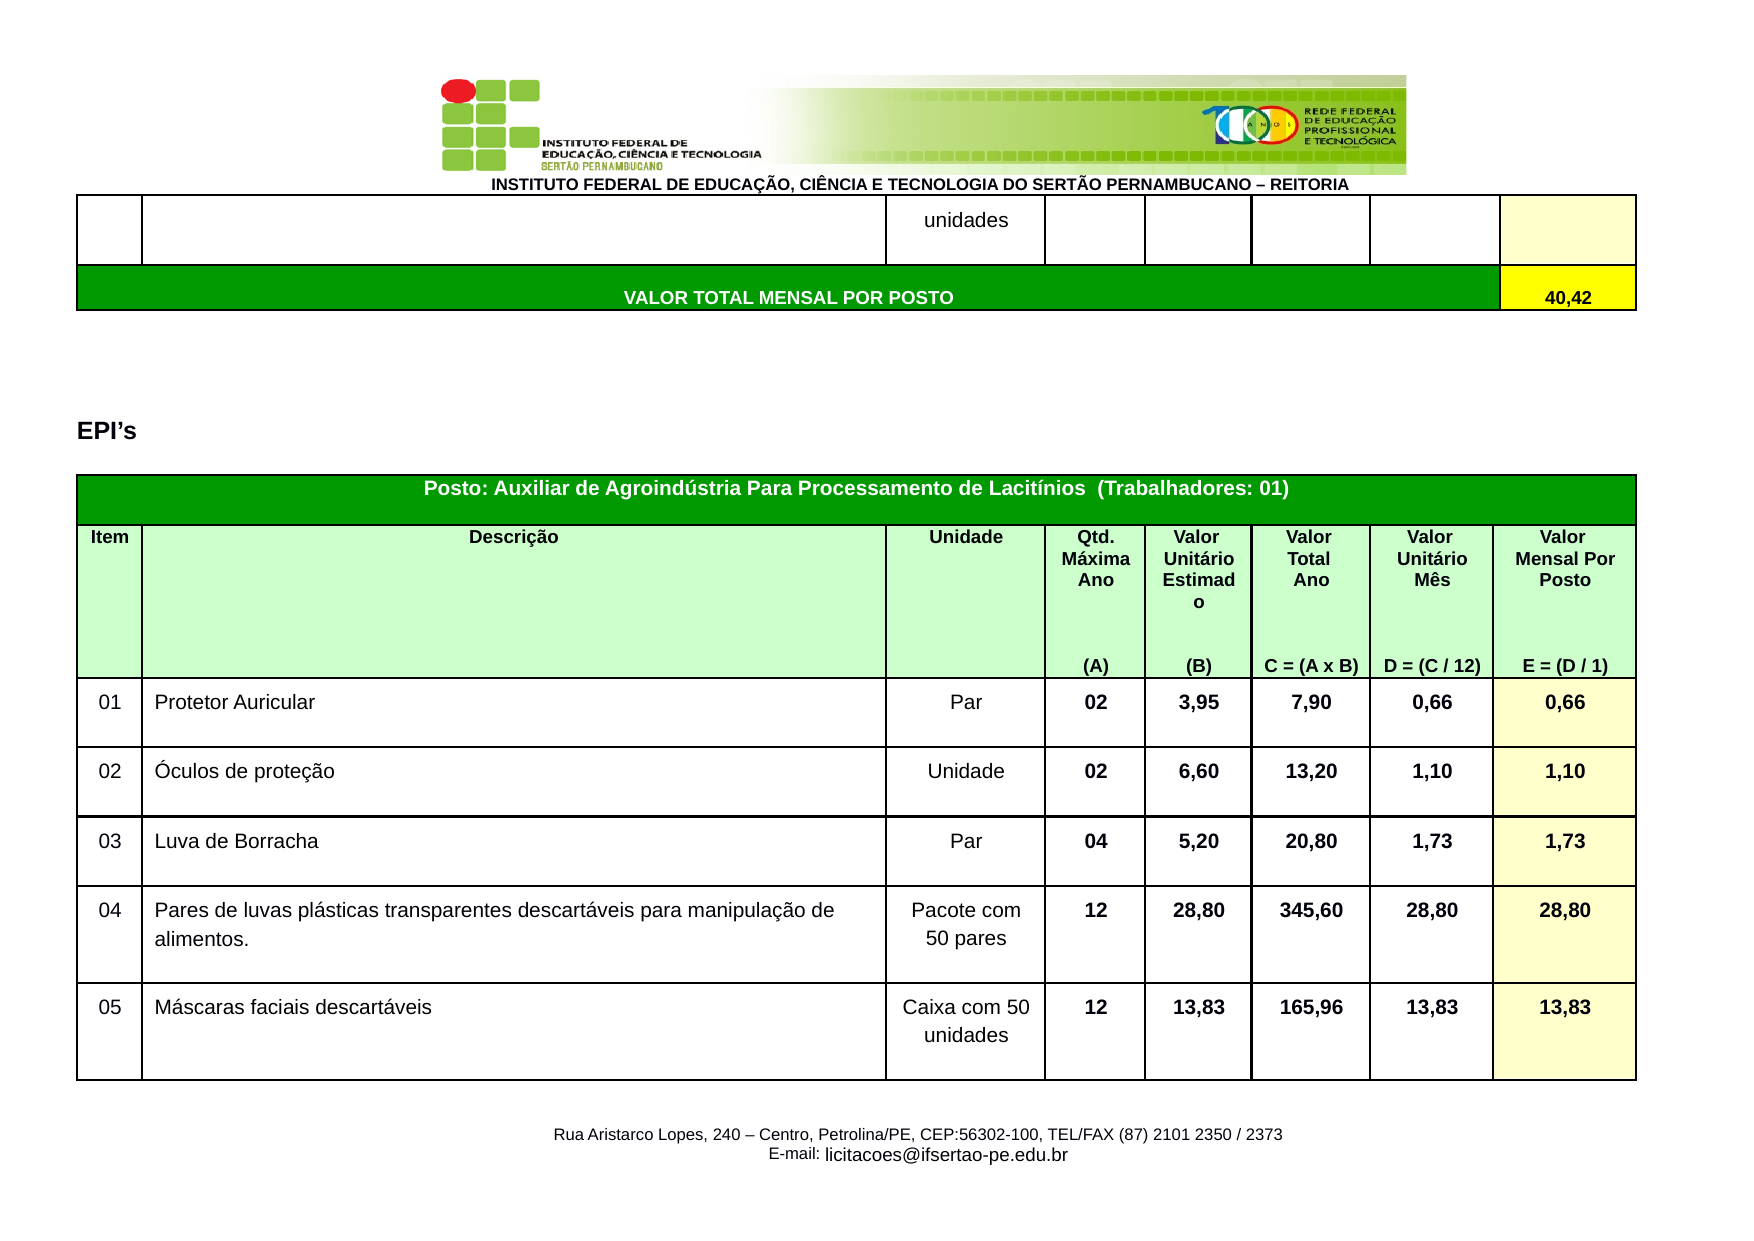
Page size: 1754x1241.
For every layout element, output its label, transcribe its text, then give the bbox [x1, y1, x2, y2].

table_cell 02 [78, 748, 141, 815]
picture [430, 75, 1407, 175]
table_cell 40,42 [1501, 266, 1635, 309]
table_cell Valor Unitário Estimado (B) [1146, 526, 1250, 677]
table_cell [1371, 196, 1499, 263]
table_cell 04 [1046, 818, 1144, 885]
table_cell Unidade [887, 748, 1044, 815]
table_cell 1,73 [1494, 818, 1635, 885]
table_cell Máscaras faciais descartáveis [143, 984, 885, 1078]
table_cell Valor Total Ano C = (A x B) [1253, 526, 1369, 677]
table_cell 345,60 [1253, 887, 1369, 982]
table_cell VALOR TOTAL MENSAL POR POSTO [78, 266, 1499, 309]
table_cell 13,20 [1253, 748, 1369, 815]
table_cell Descrição [143, 526, 885, 677]
table_cell Protetor Auricular [143, 679, 885, 746]
table_cell 5,20 [1146, 818, 1250, 885]
table_cell 12 [1046, 887, 1144, 982]
table_cell 05 [78, 984, 141, 1078]
table_cell Pacote com 50 pares [887, 887, 1044, 982]
table_cell 12 [1046, 984, 1144, 1078]
table_cell Item [78, 526, 141, 677]
table_cell 7,90 [1253, 679, 1369, 746]
table_cell Par [887, 679, 1044, 746]
table_cell 01 [78, 679, 141, 746]
table_cell unidades [887, 196, 1044, 263]
table_cell Valor Unitário Mês D = (C / 12) [1371, 526, 1492, 677]
table_cell 0,66 [1494, 679, 1635, 746]
table_cell 1,73 [1371, 818, 1492, 885]
table_cell 02 [1046, 748, 1144, 815]
table_cell [1253, 196, 1369, 263]
table_cell Valor Mensal Por Posto E = (D / 1) [1494, 526, 1635, 677]
table_cell [143, 196, 885, 263]
table_cell 04 [78, 887, 141, 982]
table_cell Pares de luvas plásticas transparentes descartáveis para manipulação de alimentos. [143, 887, 885, 982]
table_cell 1,10 [1371, 748, 1492, 815]
table_cell Unidade [887, 526, 1044, 677]
table_cell [1146, 196, 1250, 263]
table_cell 28,80 [1494, 887, 1635, 982]
table_cell 6,60 [1146, 748, 1250, 815]
table_cell 1,10 [1494, 748, 1635, 815]
table_cell Par [887, 818, 1044, 885]
table_header Posto: Auxiliar de Agroindústria Para Processamento de Lacitínios (Trabalhadores: 01) [78, 476, 1635, 524]
table_cell 13,83 [1494, 984, 1635, 1078]
table_cell 3,95 [1146, 679, 1250, 746]
table_cell Óculos de proteção [143, 748, 885, 815]
table_cell 20,80 [1253, 818, 1369, 885]
table_cell Qtd. Máxima Ano (A) [1046, 526, 1144, 677]
table_cell Luva de Borracha [143, 818, 885, 885]
table_cell 28,80 [1146, 887, 1250, 982]
table_cell 0,66 [1371, 679, 1492, 746]
table_cell 13,83 [1371, 984, 1492, 1078]
table_cell [1501, 196, 1635, 263]
table_cell 13,83 [1146, 984, 1250, 1078]
table_cell 02 [1046, 679, 1144, 746]
table_cell Caixa com 50 unidades [887, 984, 1044, 1078]
table_cell [1046, 196, 1144, 263]
table_cell 28,80 [1371, 887, 1492, 982]
table_cell 165,96 [1253, 984, 1369, 1078]
table_cell 03 [78, 818, 141, 885]
subtitle EPI’s [77, 416, 1686, 445]
table_cell [78, 196, 141, 263]
